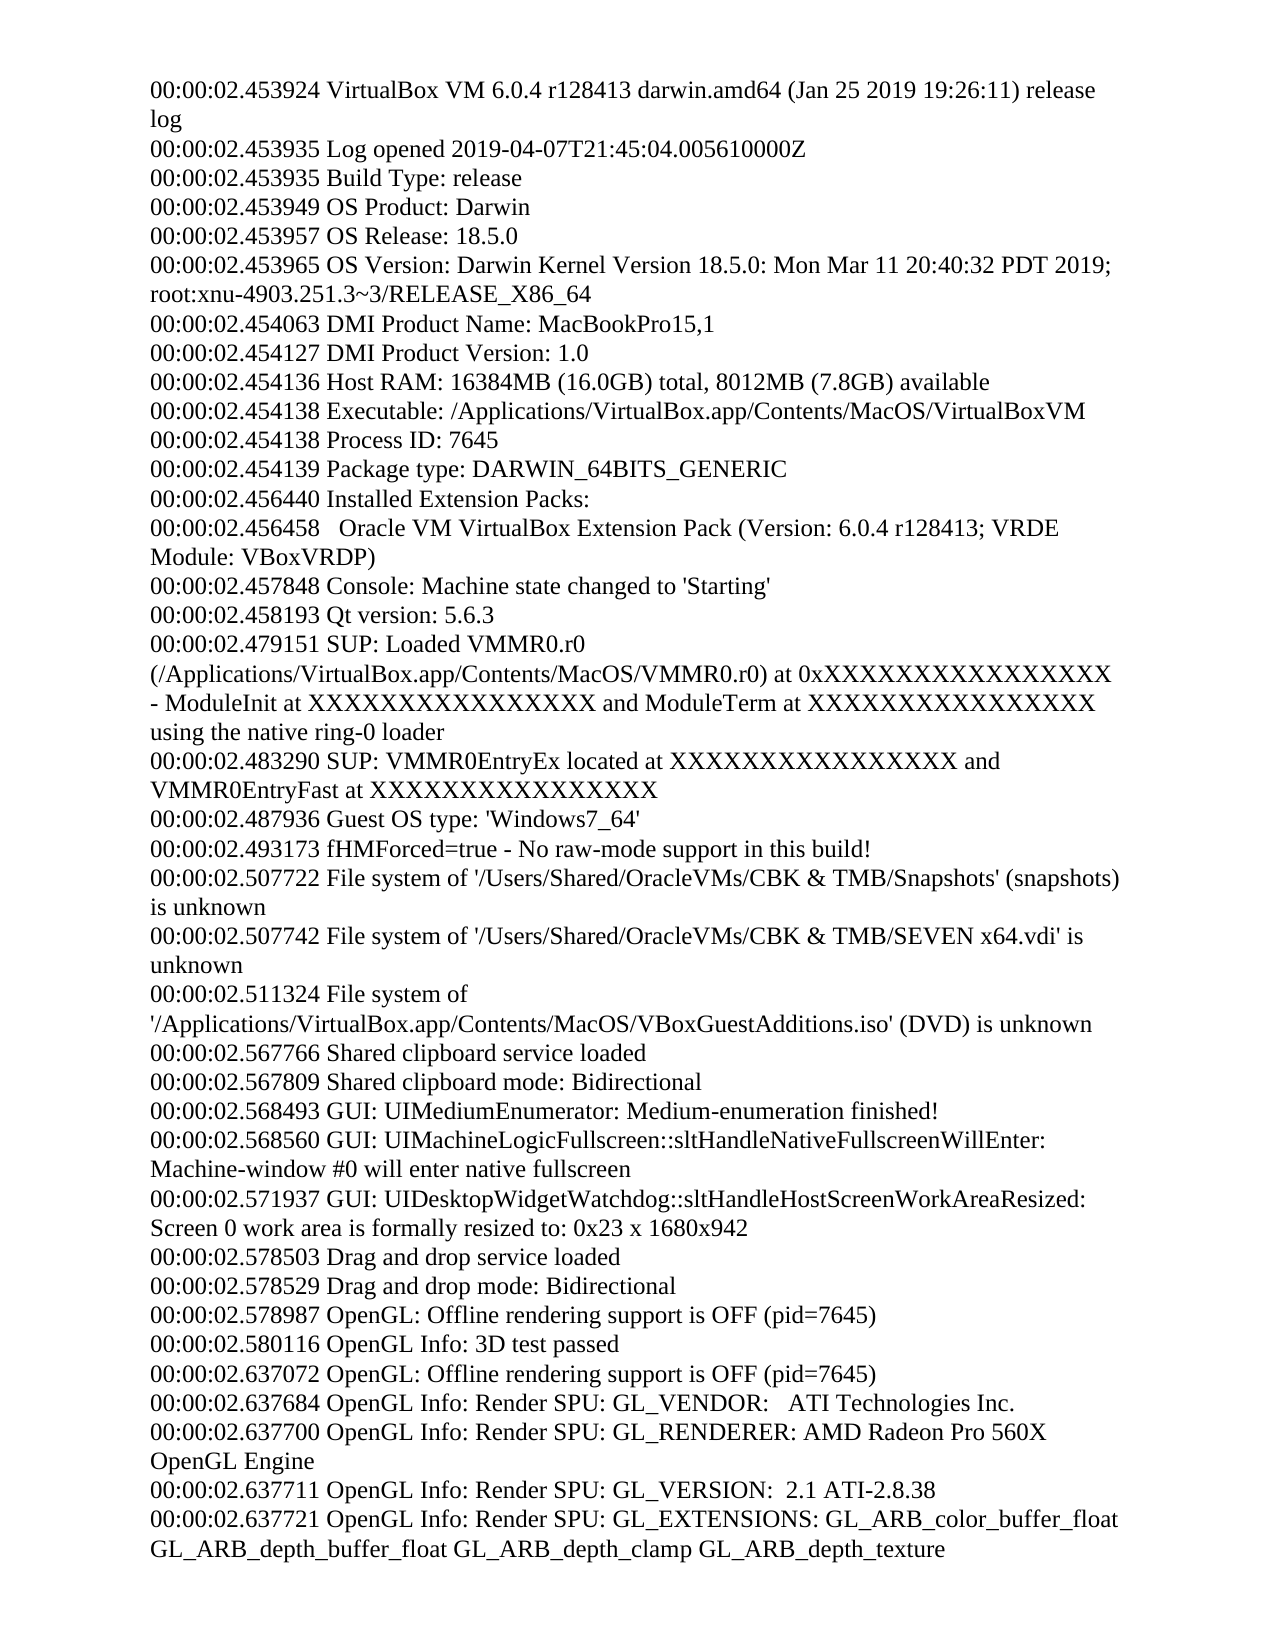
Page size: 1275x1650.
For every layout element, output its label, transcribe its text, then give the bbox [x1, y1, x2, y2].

text 00:00:02.578503 Drag and drop service loaded [150, 1242, 1125, 1271]
text 00:00:02.578529 Drag and drop mode: Bidirectional [150, 1271, 1125, 1300]
text 00:00:02.454063 DMI Product Name: MacBookPro15,1 [150, 308, 1125, 337]
text 00:00:02.493173 fHMForced=true - No raw-mode support in this build! [150, 833, 1125, 862]
text 00:00:02.479151 SUP: Loaded VMMR0.r0 (/Applications/VirtualBox.app/Contents/MacOS/VMMR0.r0) at 0xXXXXXXXXXXXXXXXX - ModuleInit at XXXXXXXXXXXXXXXX and ModuleTerm at XXXXXXXXXXXXXXXX using the native ring-0 loader [150, 629, 1125, 746]
text 00:00:02.483290 SUP: VMMR0EntryEx located at XXXXXXXXXXXXXXXX and VMMR0EntryFast at XXXXXXXXXXXXXXXX [150, 746, 1125, 804]
text 00:00:02.453924 VirtualBox VM 6.0.4 r128413 darwin.amd64 (Jan 25 2019 19:26:11) release log [150, 75, 1125, 133]
text 00:00:02.453957 OS Release: 18.5.0 [150, 221, 1125, 250]
text 00:00:02.580116 OpenGL Info: 3D test passed [150, 1329, 1125, 1358]
text 00:00:02.507722 File system of '/Users/Shared/OracleVMs/CBK & TMB/Snapshots' (snapshots) is unknown [150, 862, 1125, 921]
text 00:00:02.454127 DMI Product Version: 1.0 [150, 337, 1125, 367]
text 00:00:02.453935 Log opened 2019-04-07T21:45:04.005610000Z [150, 133, 1125, 162]
text 00:00:02.456458 Oracle VM VirtualBox Extension Pack (Version: 6.0.4 r128413; VRDE Module: VBoxVRDP) [150, 512, 1125, 571]
text 00:00:02.511324 File system of '/Applications/VirtualBox.app/Contents/MacOS/VBoxGuestAdditions.iso' (DVD) is unknown [150, 979, 1125, 1037]
text 00:00:02.637711 OpenGL Info: Render SPU: GL_VERSION: 2.1 ATI-2.8.38 [150, 1475, 1125, 1504]
text 00:00:02.571937 GUI: UIDesktopWidgetWatchdog::sltHandleHostScreenWorkAreaResized: Screen 0 work area is formally resized to: 0x23 x 1680x942 [150, 1183, 1125, 1242]
text 00:00:02.637684 OpenGL Info: Render SPU: GL_VENDOR: ATI Technologies Inc. [150, 1387, 1125, 1417]
text 00:00:02.568560 GUI: UIMachineLogicFullscreen::sltHandleNativeFullscreenWillEnter: Machine-window #0 will enter native fullscreen [150, 1125, 1125, 1183]
text 00:00:02.457848 Console: Machine state changed to 'Starting' [150, 571, 1125, 600]
text 00:00:02.453949 OS Product: Darwin [150, 192, 1125, 221]
text 00:00:02.454136 Host RAM: 16384MB (16.0GB) total, 8012MB (7.8GB) available [150, 367, 1125, 396]
text 00:00:02.454138 Process ID: 7645 [150, 425, 1125, 454]
text 00:00:02.567809 Shared clipboard mode: Bidirectional [150, 1067, 1125, 1096]
text 00:00:02.507742 File system of '/Users/Shared/OracleVMs/CBK & TMB/SEVEN x64.vdi' is unknown [150, 921, 1125, 979]
text 00:00:02.454139 Package type: DARWIN_64BITS_GENERIC [150, 454, 1125, 483]
text 00:00:02.637700 OpenGL Info: Render SPU: GL_RENDERER: AMD Radeon Pro 560X OpenGL Engine [150, 1417, 1125, 1475]
text 00:00:02.578987 OpenGL: Offline rendering support is OFF (pid=7645) [150, 1300, 1125, 1329]
text 00:00:02.453935 Build Type: release [150, 162, 1125, 192]
text 00:00:02.637072 OpenGL: Offline rendering support is OFF (pid=7645) [150, 1358, 1125, 1387]
text 00:00:02.487936 Guest OS type: 'Windows7_64' [150, 804, 1125, 833]
text 00:00:02.568493 GUI: UIMediumEnumerator: Medium-enumeration finished! [150, 1096, 1125, 1125]
text 00:00:02.637721 OpenGL Info: Render SPU: GL_EXTENSIONS: GL_ARB_color_buffer_float GL_ARB_depth_buffer_float GL_ARB_depth_clamp GL_ARB_depth_texture [150, 1504, 1125, 1562]
text 00:00:02.458193 Qt version: 5.6.3 [150, 600, 1125, 629]
text 00:00:02.453965 OS Version: Darwin Kernel Version 18.5.0: Mon Mar 11 20:40:32 PDT 2019; root:xnu-4903.251.3~3/RELEASE_X86_64 [150, 250, 1125, 308]
text 00:00:02.454138 Executable: /Applications/VirtualBox.app/Contents/MacOS/VirtualBoxVM [150, 396, 1125, 425]
text 00:00:02.567766 Shared clipboard service loaded [150, 1037, 1125, 1067]
text 00:00:02.456440 Installed Extension Packs: [150, 483, 1125, 512]
